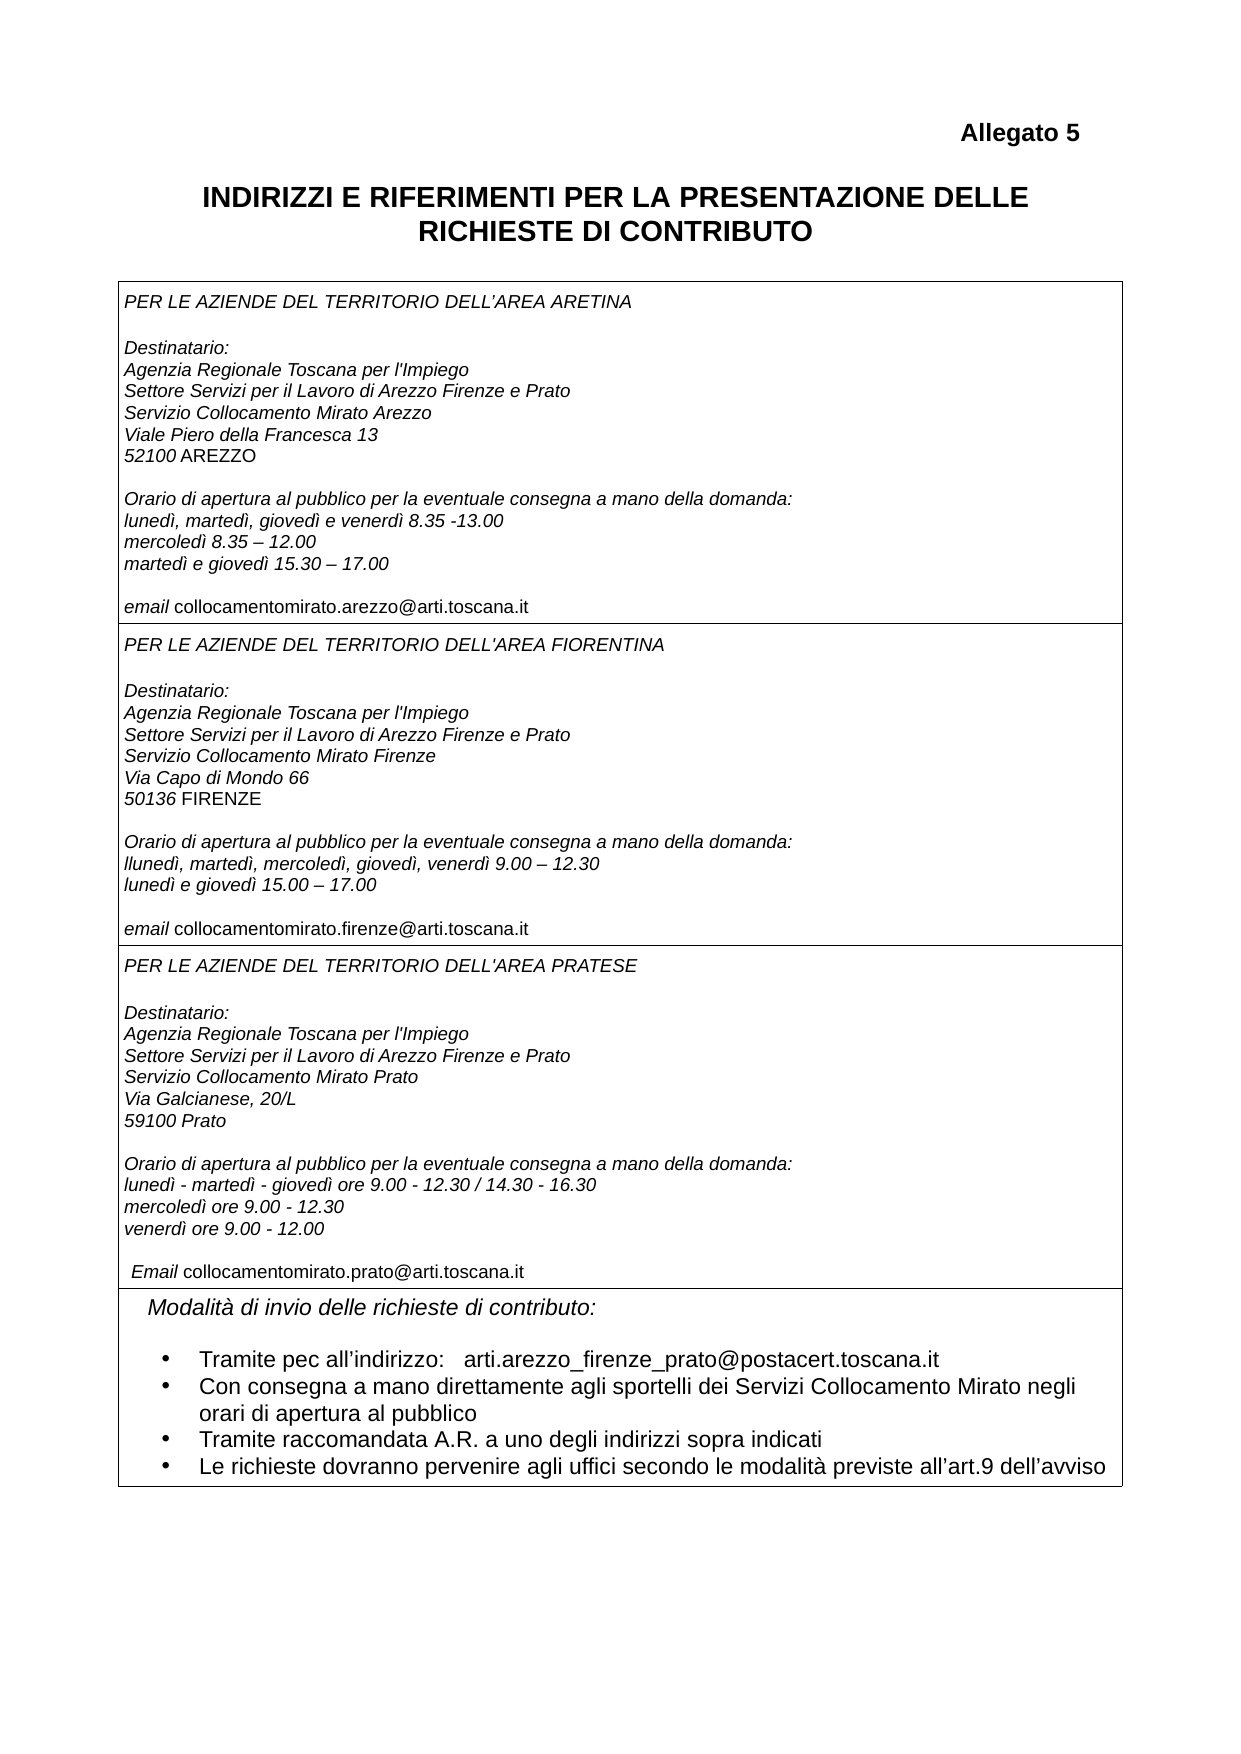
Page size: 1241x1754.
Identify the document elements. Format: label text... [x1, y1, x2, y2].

table_cell PER LE AZIENDE DEL TERRITORIO DELL'AREA FIORENTINA Destinatario: Agenzia Regionale Toscana per l'Impiego Settore Servizi per il Lavoro di Arezzo Firenze e Prato Servizio Collocamento Mirato Firenze Via Capo di Mondo 66 50136 FIRENZE Orario di apertura al pubblico per la eventuale consegna a mano della domanda: llunedì, martedì, mercoledì, giovedì, venerdì 9.00 – 12.30 lunedì e giovedì 15.00 – 17.00 email collocamentomirato.firenze@arti.toscana.it [119, 624, 1122, 945]
text Allegato 5 [960, 118, 1124, 147]
text INDIRIZZI E RIFERIMENTI PER LA PRESENTAZIONE DELLE RICHIESTE DI CONTRIBUTO [136, 181, 1094, 248]
table_header PER LE AZIENDE DEL TERRITORIO DELL’AREA ARETINA Destinatario: Agenzia Regionale Toscana per l'Impiego Settore Servizi per il Lavoro di Arezzo Firenze e Prato Servizio Collocamento Mirato Arezzo Viale Piero della Francesca 13 52100 AREZZO Orario di apertura al pubblico per la eventuale consegna a mano della domanda: lunedì, martedì, giovedì e venerdì 8.35 -13.00 mercoledì 8.35 – 12.00 martedì e giovedì 15.30 – 17.00 email collocamentomirato.arezzo@arti.toscana.it [119, 282, 1122, 623]
table_cell PER LE AZIENDE DEL TERRITORIO DELL'AREA PRATESE Destinatario: Agenzia Regionale Toscana per l'Impiego Settore Servizi per il Lavoro di Arezzo Firenze e Prato Servizio Collocamento Mirato Prato Via Galcianese, 20/L 59100 Prato Orario di apertura al pubblico per la eventuale consegna a mano della domanda: lunedì - martedì - giovedì ore 9.00 - 12.30 / 14.30 - 16.30 mercoledì ore 9.00 - 12.30 venerdì ore 9.00 - 12.00 Email collocamentomirato.prato@arti.toscana.it [119, 946, 1122, 1288]
table_cell Modalità di invio delle richieste di contributo: Tramite pec all’indirizzo: arti.arezzo_firenze_prato@postacert.toscana.it Con consegna a mano direttamente agli sportelli dei Servizi Collocamento Mirato negli orari di apertura al pubblico Tramite raccomandata A.R. a uno degli indirizzi sopra indicati Le richieste dovranno pervenire agli uffici secondo le modalità previste all’art.9 dell’avviso [119, 1289, 1122, 1486]
